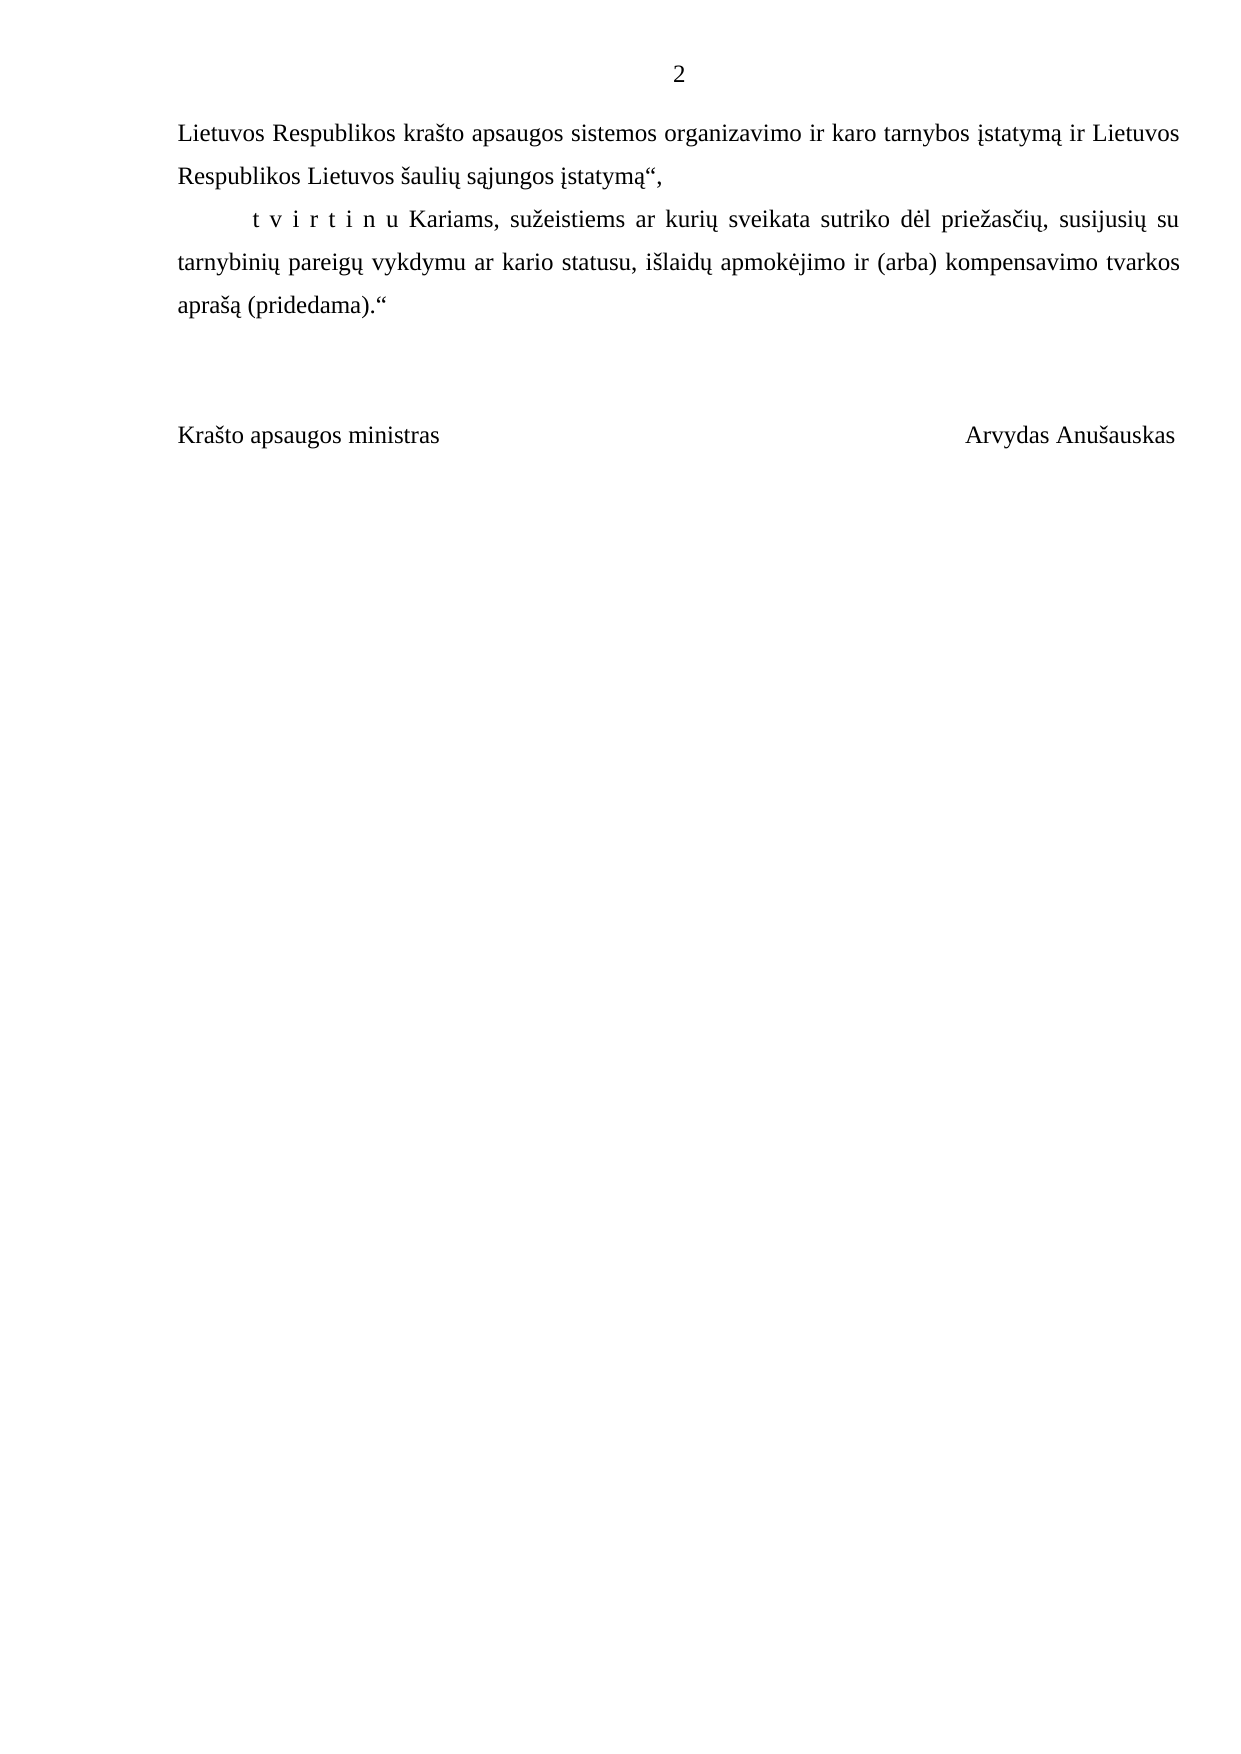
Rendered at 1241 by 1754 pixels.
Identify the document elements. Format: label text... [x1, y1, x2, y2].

text t v i r t i n u Kariams, sužeistiems ar kurių sveikata sutriko dėl priežasčių, susijusių su tarnybinių pareigų vykdymu ar kario statusu, išlaidų apmokėjimo ir (arba) kompensavimo tvarkos aprašą (pridedama).“ [177, 204, 1181, 319]
text Lietuvos Respublikos krašto apsaugos sistemos organizavimo ir karo tarnybos įstatymą ir Lietuvos Respublikos Lietuvos šaulių sąjungos įstatymą“, [177, 118, 1181, 190]
text Krašto apsaugos ministras Arvydas Anušauskas [177, 420, 1181, 449]
